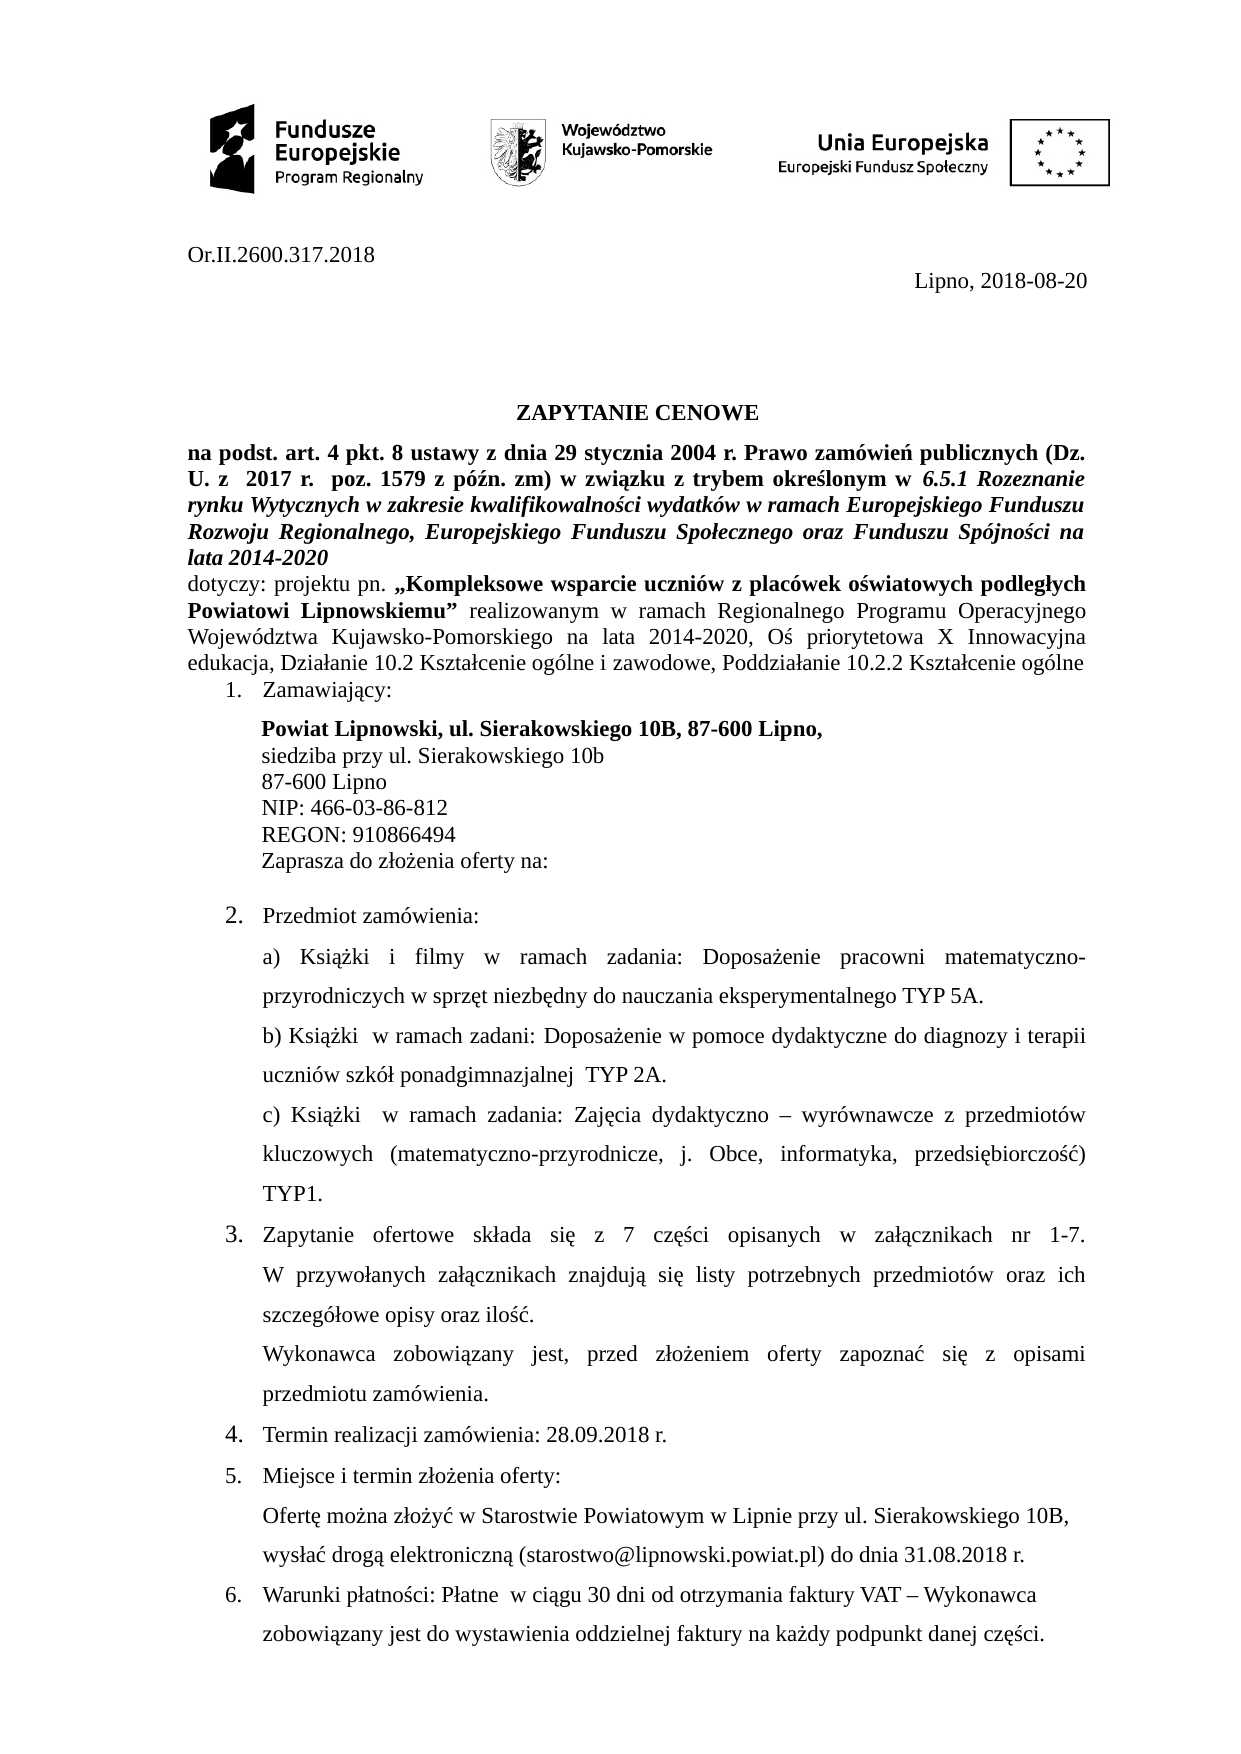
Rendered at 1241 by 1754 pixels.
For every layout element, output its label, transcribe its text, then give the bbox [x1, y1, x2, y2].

list Zapytanie ofertowe składa się z 7 części opisanych w załącznikach nr 1-7. W przywołanych załącznikach znajdują się listy potrzebnych przedmiotów oraz ich szczegółowe opisy oraz ilość. [225, 1219, 1087, 1327]
picture [187, 81, 1132, 215]
text REGON: 910866494 Zaprasza do złożenia oferty na: [187, 821, 1087, 873]
list Miejsce i termin złożenia oferty: [225, 1462, 1087, 1488]
list c) Książki w ramach zadania: Zajęcia dydaktyczno – wyrównawcze z przedmiotów kluczowych (matematyczno-przyrodnicze, j. Obce, informatyka, przedsiębiorczość) TYP1. [225, 1101, 1087, 1206]
list Zamawiający: [225, 676, 1087, 702]
text Powiat Lipnowski, ul. Sierakowskiego 10B, 87-600 Lipno, [187, 715, 1087, 742]
list a) Książki i filmy w ramach zadania: Doposażenie pracowni matematyczno- przyrodniczych w sprzęt niezbędny do nauczania eksperymentalnego TYP 5A. [225, 943, 1087, 1009]
list b) Książki w ramach zadani: Doposażenie w pomoce dydaktyczne do diagnozy i terapii uczniów szkół ponadgimnazjalnej TYP 2A. [225, 1022, 1087, 1088]
text na podst. art. 4 pkt. 8 ustawy z dnia 29 stycznia 2004 r. Prawo zamówień publicznych (Dz. U. z 2017 r. poz. 1579 z późn. zm) w związku z trybem określonym w 6.5.1 Rozeznanie rynku Wytycznych w zakresie kwalifikowalności wydatków w ramach Europejskiego Funduszu Rozwoju Regionalnego, Europejskiego Funduszu Społecznego oraz Funduszu Spójności na lata 2014-2020 [187, 439, 1087, 570]
text Lipno, 2018-08-20 [187, 267, 1087, 320]
text ZAPYTANIE CENOWE [187, 399, 1087, 426]
list Warunki płatności: Płatne w ciągu 30 dni od otrzymania faktury VAT – Wykonawca zobowiązany jest do wystawienia oddzielnej faktury na każdy podpunkt danej części. [225, 1581, 1087, 1646]
text Ofertę można złożyć w Starostwie Powiatowym w Lipnie przy ul. Sierakowskiego 10B, wysłać drogą elektroniczną (starostwo@lipnowski.powiat.pl) do dnia 31.08.2018 r. [262, 1502, 1087, 1567]
text dotyczy: projektu pn. „Kompleksowe wsparcie uczniów z placówek oświatowych podległych Powiatowi Lipnowskiemu” realizowanym w ramach Regionalnego Programu Operacyjnego Województwa Kujawsko-Pomorskiego na lata 2014-2020, Oś priorytetowa X Innowacyjna edukacja, Działanie 10.2 Kształcenie ogólne i zawodowe, Poddziałanie 10.2.2 Kształcenie ogólne [187, 570, 1087, 676]
text Or.II.2600.317.2018 [187, 241, 1087, 267]
text siedziba przy ul. Sierakowskiego 10b [187, 742, 1087, 768]
list Przedmiot zamówienia: [225, 900, 1087, 928]
list Wykonawca zobowiązany jest, przed złożeniem oferty zapoznać się z opisami przedmiotu zamówienia. [225, 1340, 1087, 1406]
list Termin realizacji zamówienia: 28.09.2018 r. [225, 1419, 1087, 1448]
text NIP: 466-03-86-812 [187, 794, 1087, 821]
text 87-600 Lipno [187, 768, 1087, 794]
